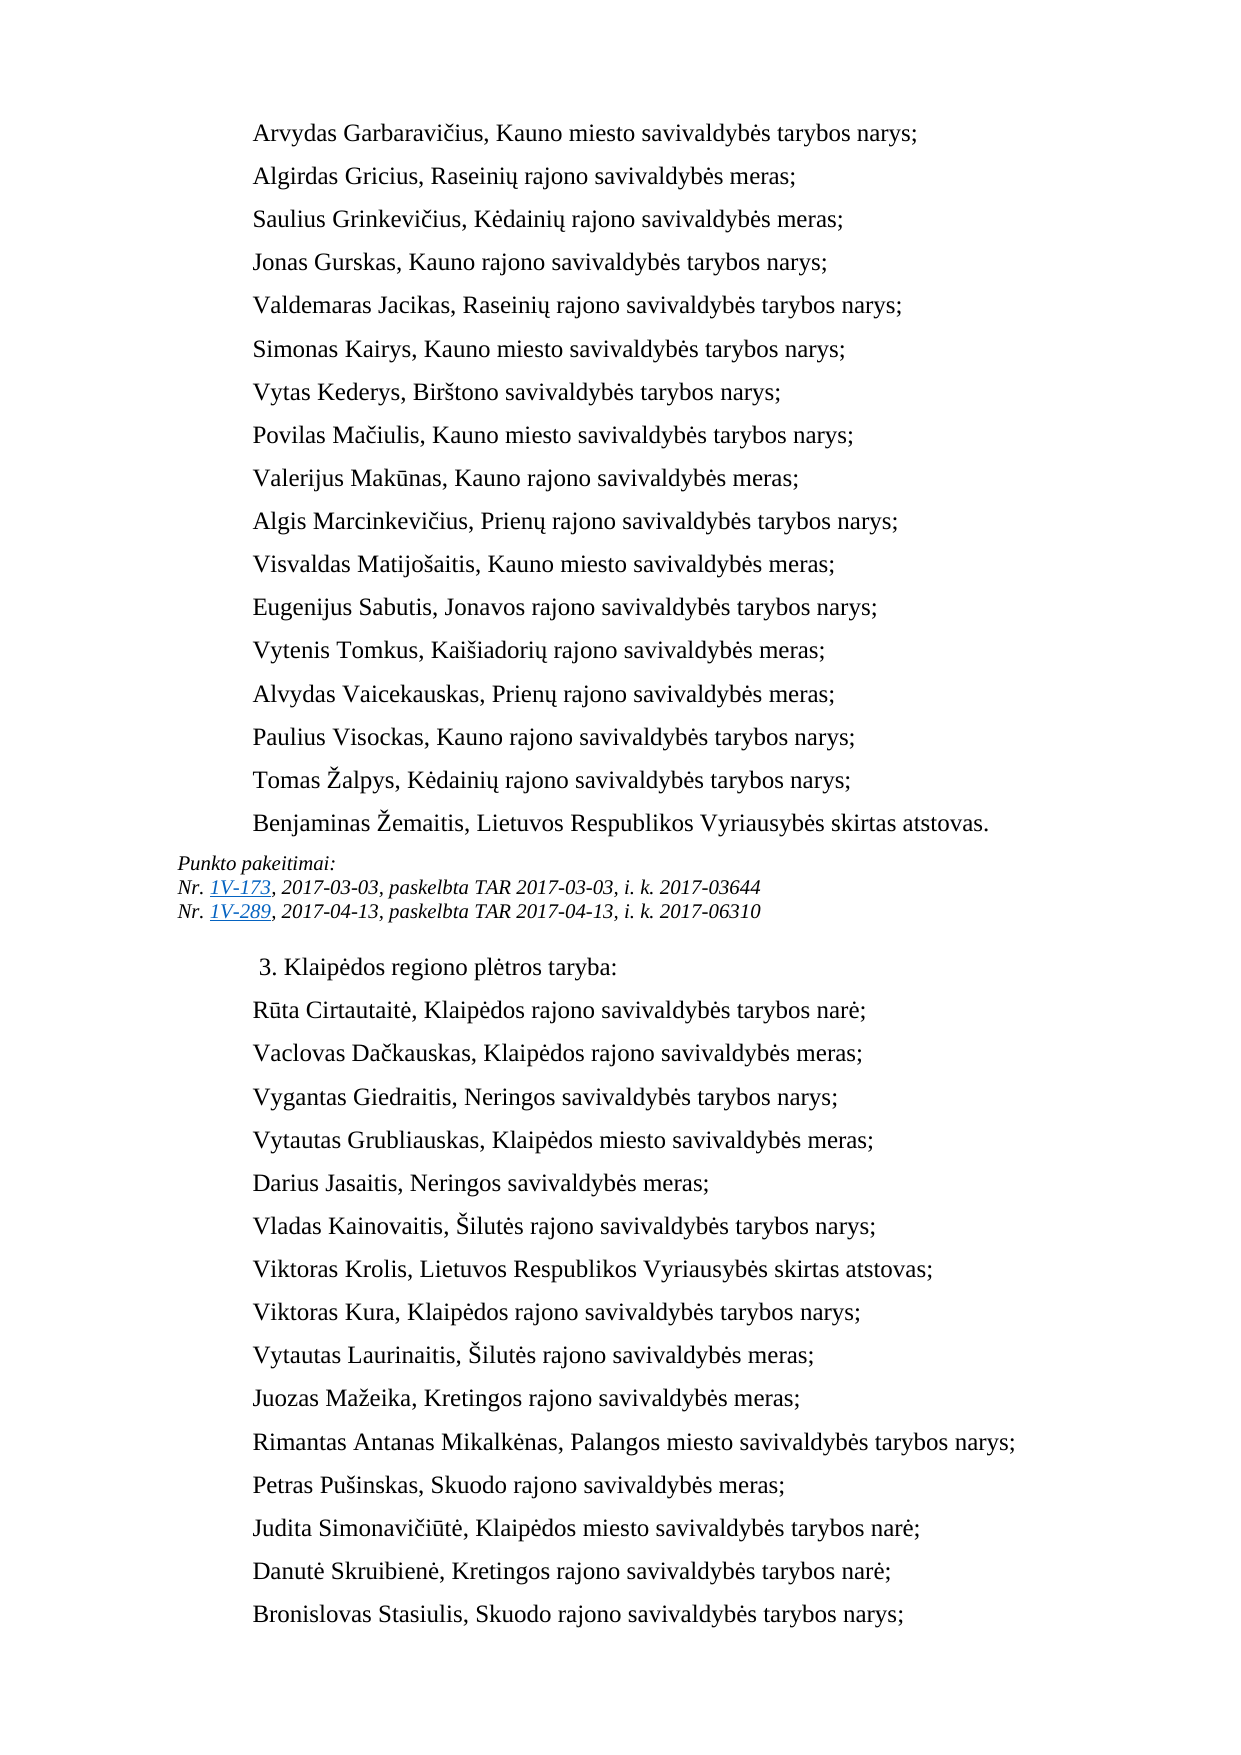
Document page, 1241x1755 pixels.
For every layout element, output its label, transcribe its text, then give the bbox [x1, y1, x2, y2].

text Nr. 1V-173, 2017-03-03, paskelbta TAR 2017-03-03, i. k. 2017-03644 [177, 875, 1181, 899]
text Jonas Gurskas, Kauno rajono savivaldybės tarybos narys; [177, 247, 1181, 276]
text Rūta Cirtautaitė, Klaipėdos rajono savivaldybės tarybos narė; [177, 995, 1181, 1024]
text Vytautas Grubliauskas, Klaipėdos miesto savivaldybės meras; [177, 1125, 1181, 1153]
text Nr. 1V-289, 2017-04-13, paskelbta TAR 2017-04-13, i. k. 2017-06310 [177, 899, 1181, 923]
text Valerijus Makūnas, Kauno rajono savivaldybės meras; [177, 463, 1181, 492]
text Simonas Kairys, Kauno miesto savivaldybės tarybos narys; [177, 334, 1181, 362]
text Valdemaras Jacikas, Raseinių rajono savivaldybės tarybos narys; [177, 291, 1181, 319]
text Punkto pakeitimai: [177, 851, 1181, 875]
text Vytas Kederys, Birštono savivaldybės tarybos narys; [177, 377, 1181, 406]
text Vaclovas Dačkauskas, Klaipėdos rajono savivaldybės meras; [177, 1038, 1181, 1067]
text Judita Simonavičiūtė, Klaipėdos miesto savivaldybės tarybos narė; [177, 1513, 1181, 1542]
text Alvydas Vaicekauskas, Prienų rajono savivaldybės meras; [177, 679, 1181, 707]
text Tomas Žalpys, Kėdainių rajono savivaldybės tarybos narys; [177, 765, 1181, 794]
text Petras Pušinskas, Skuodo rajono savivaldybės meras; [177, 1470, 1181, 1498]
text Povilas Mačiulis, Kauno miesto savivaldybės tarybos narys; [177, 420, 1181, 449]
text Vladas Kainovaitis, Šilutės rajono savivaldybės tarybos narys; [177, 1211, 1181, 1240]
text Vytenis Tomkus, Kaišiadorių rajono savivaldybės meras; [177, 636, 1181, 664]
text Vygantas Giedraitis, Neringos savivaldybės tarybos narys; [177, 1082, 1181, 1110]
text Juozas Mažeika, Kretingos rajono savivaldybės meras; [177, 1383, 1181, 1412]
text Rimantas Antanas Mikalkėnas, Palangos miesto savivaldybės tarybos narys; [177, 1427, 1181, 1455]
text Arvydas Garbaravičius, Kauno miesto savivaldybės tarybos narys; [177, 118, 1181, 147]
text Paulius Visockas, Kauno rajono savivaldybės tarybos narys; [177, 722, 1181, 751]
text Bronislovas Stasiulis, Skuodo rajono savivaldybės tarybos narys; [177, 1599, 1181, 1628]
text Eugenijus Sabutis, Jonavos rajono savivaldybės tarybos narys; [177, 592, 1181, 621]
text Viktoras Kura, Klaipėdos rajono savivaldybės tarybos narys; [177, 1297, 1181, 1326]
text Benjaminas Žemaitis, Lietuvos Respublikos Vyriausybės skirtas atstovas. [177, 808, 1181, 837]
text Algis Marcinkevičius, Prienų rajono savivaldybės tarybos narys; [177, 506, 1181, 535]
text Visvaldas Matijošaitis, Kauno miesto savivaldybės meras; [177, 549, 1181, 578]
text Vytautas Laurinaitis, Šilutės rajono savivaldybės meras; [177, 1340, 1181, 1369]
text Danutė Skruibienė, Kretingos rajono savivaldybės tarybos narė; [177, 1556, 1181, 1585]
text Saulius Grinkevičius, Kėdainių rajono savivaldybės meras; [177, 204, 1181, 233]
text Darius Jasaitis, Neringos savivaldybės meras; [177, 1168, 1181, 1197]
text Algirdas Gricius, Raseinių rajono savivaldybės meras; [177, 161, 1181, 190]
text Viktoras Krolis, Lietuvos Respublikos Vyriausybės skirtas atstovas; [177, 1254, 1181, 1283]
text 3. Klaipėdos regiono plėtros taryba: [177, 952, 1181, 981]
